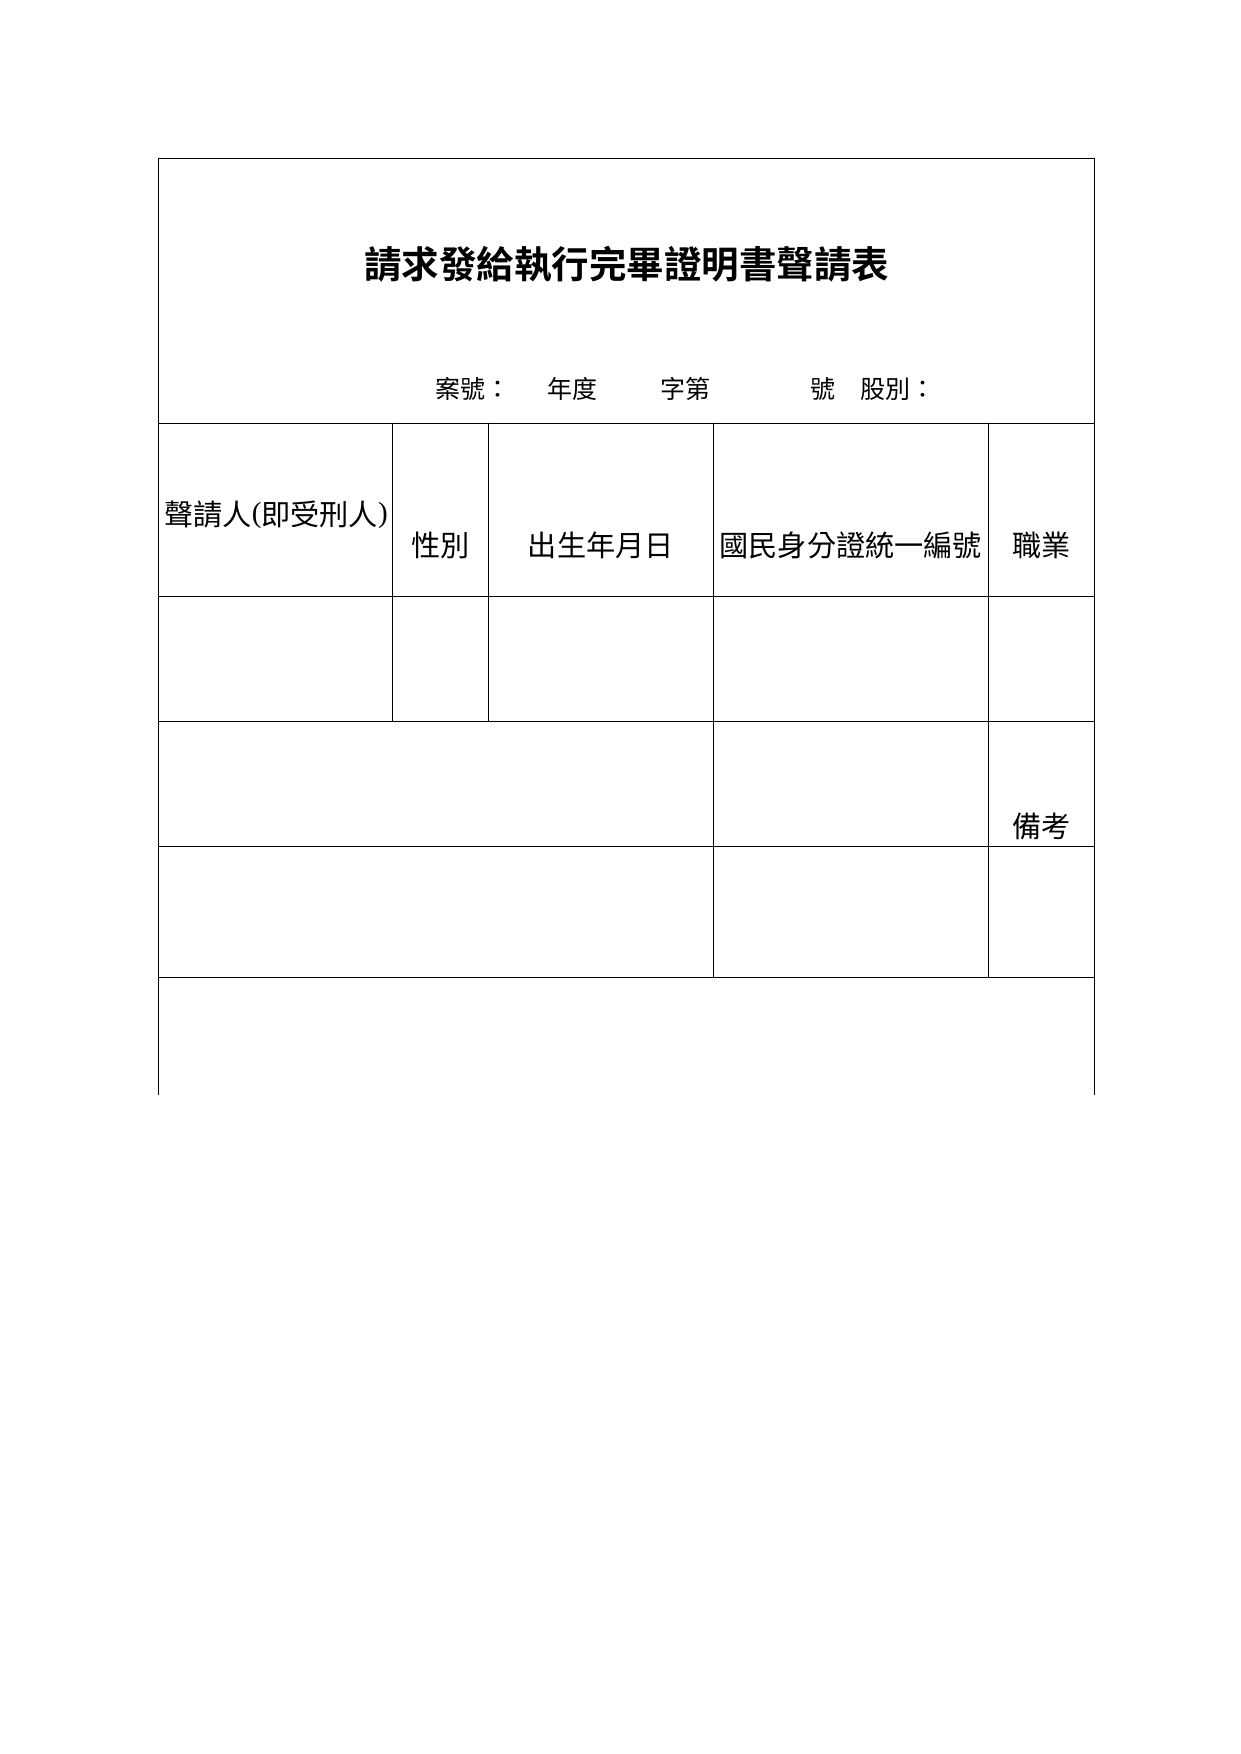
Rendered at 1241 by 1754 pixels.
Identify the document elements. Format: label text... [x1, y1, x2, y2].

table_cell [393, 597, 488, 721]
table_cell [989, 847, 1094, 977]
table_cell 職業 [989, 424, 1094, 596]
table_cell [714, 597, 988, 721]
table_header 請求發給執行完畢證明書聲請表 案號： 年度 字第 號 股別： [159, 159, 1094, 422]
table_cell [159, 978, 1094, 1095]
table_cell 性別 [393, 424, 488, 596]
table_cell 國民身分證統一編號 [714, 424, 988, 596]
table_cell [989, 597, 1094, 721]
table_cell [159, 597, 392, 721]
table_cell [159, 722, 713, 846]
table_cell [159, 847, 713, 977]
table_cell [489, 597, 713, 721]
table_cell [714, 722, 988, 846]
table_cell 備考 [989, 722, 1094, 846]
table_cell 聲請人(即受刑人) [159, 424, 392, 596]
table_cell [714, 847, 988, 977]
table_cell 出生年月日 [489, 424, 713, 596]
